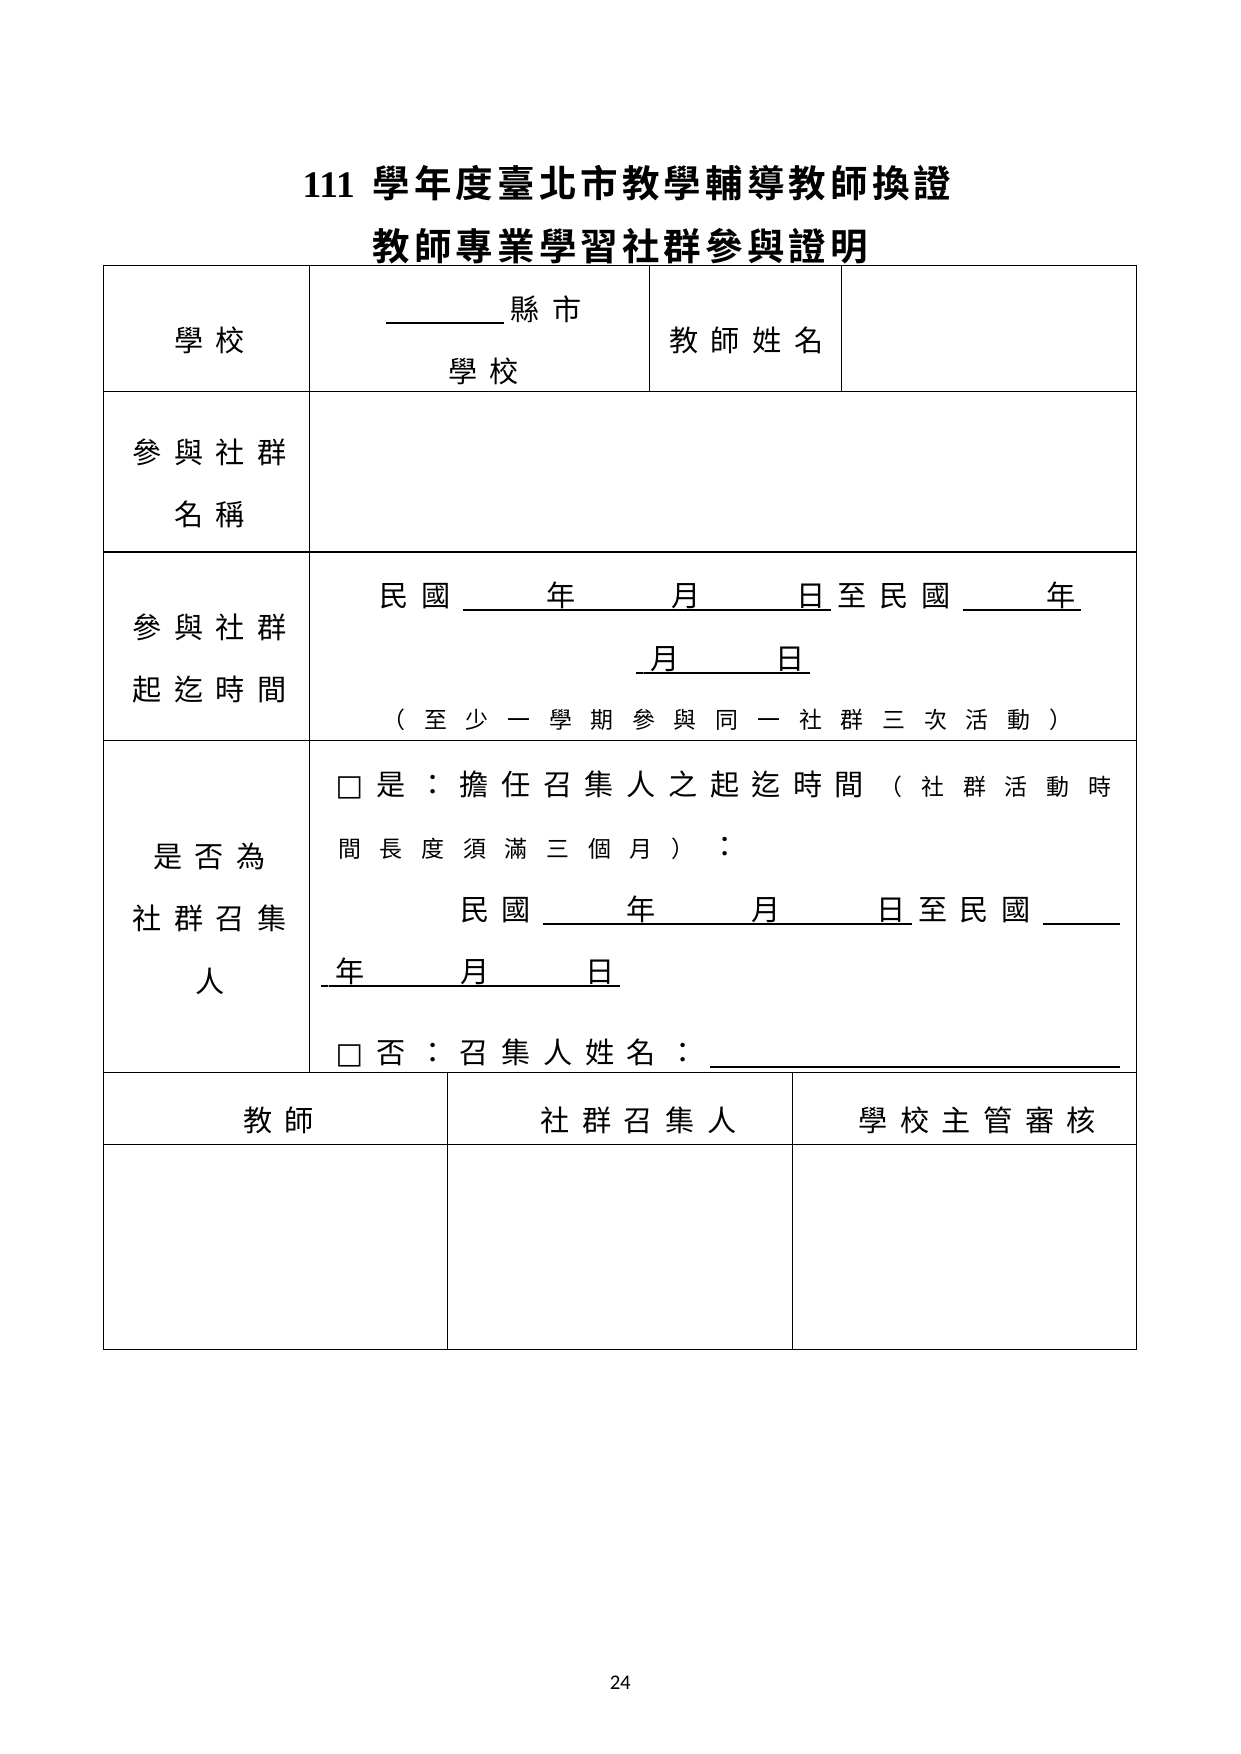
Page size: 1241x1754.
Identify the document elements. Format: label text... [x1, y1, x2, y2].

table_header 學校 [104, 266, 309, 391]
table_cell 參與社群名稱 [104, 392, 309, 551]
table_cell 學校主管審核 [793, 1073, 1136, 1144]
table_cell [793, 1145, 1136, 1349]
table_cell [104, 1145, 447, 1349]
table_cell 民國 年 月 日至民國 年 月 日 （至少一學期參與同一社群三次活動） [310, 553, 1136, 740]
table_cell 參與社群 起迄時間 [104, 553, 309, 740]
table_header 教師姓名 [650, 266, 841, 391]
text 教師專業學習社群參與證明 [78, 202, 1162, 264]
table_cell [310, 392, 1136, 551]
table_cell [448, 1145, 792, 1349]
table_header [842, 266, 1136, 391]
table_cell 是否為 社群召集人 [104, 741, 309, 1072]
table_cell 社群召集人 [448, 1073, 792, 1144]
table_cell 教師 [104, 1073, 447, 1144]
text 111學年度臺北市教學輔導教師換證 [78, 139, 1162, 202]
table_header 縣市 學校 [310, 266, 649, 391]
table_cell □是：擔任召集人之起迄時間（社群活動時間長度須滿三個月）： 民國 年 月 日至民國 年 月 日 □否：召集人姓名： [310, 741, 1136, 1072]
